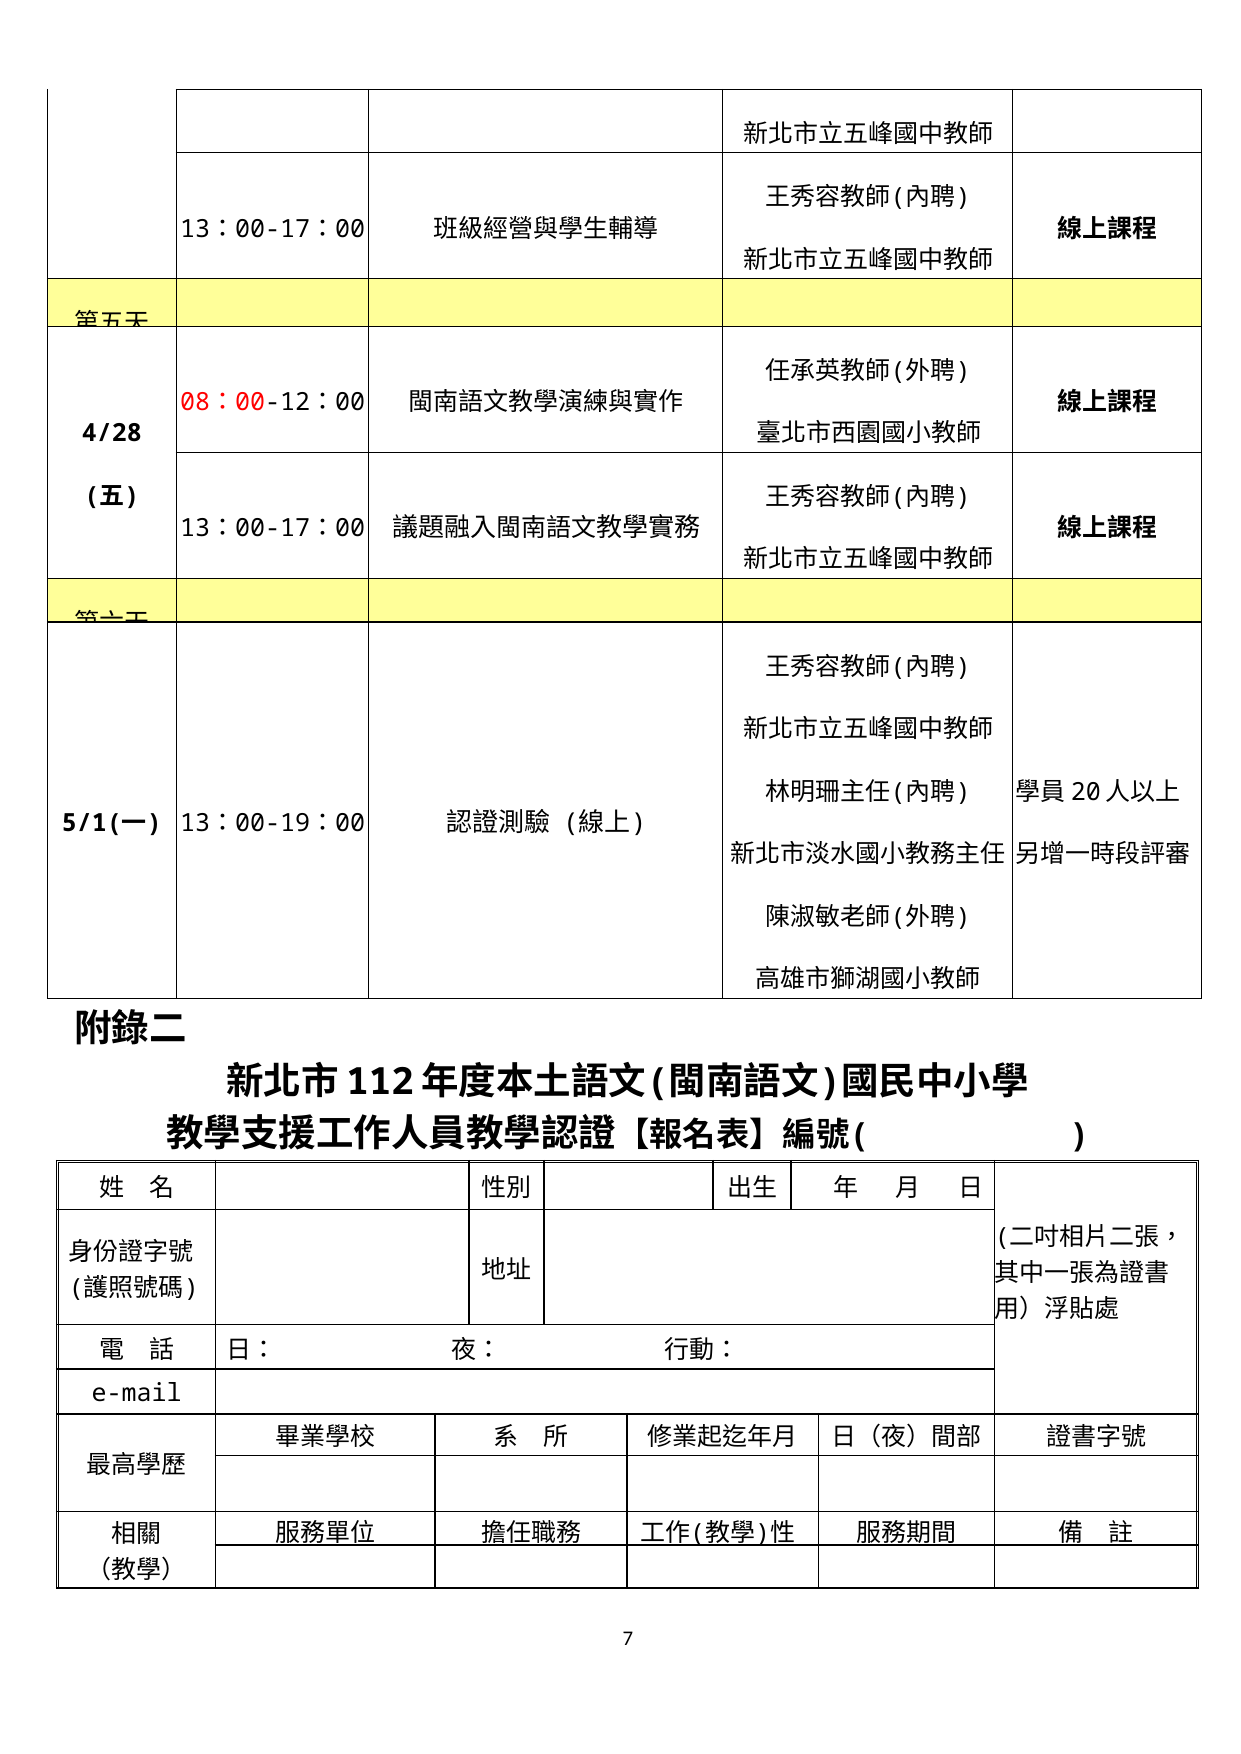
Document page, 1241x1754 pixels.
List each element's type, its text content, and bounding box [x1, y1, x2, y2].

subtitle 附錄二 [74, 1008, 1181, 1049]
table_cell 修業起迄年月 [628, 1415, 818, 1454]
table_cell 王秀容教師(內聘) 新北市立五峰國中教師 林明珊主任(內聘) 新北市淡水國小教務主任 陳淑敏老師(外聘) 高雄市獅湖國小教師 [723, 623, 1012, 997]
table_header 姓 名 [59, 1163, 215, 1209]
table_cell [1013, 279, 1201, 326]
table_header [545, 1163, 712, 1209]
table_cell 地址 [470, 1210, 543, 1324]
table_cell 最高學歷 [59, 1415, 215, 1511]
table_header [216, 1163, 468, 1209]
table_cell 13：00-17：00 [177, 453, 368, 578]
table_cell 工作(教學)性質 [628, 1512, 818, 1544]
table_header (二吋相片二張，其中一張為證書用）浮貼處 [995, 1163, 1196, 1413]
table_cell 議題融入閩南語文教學實務 [369, 453, 722, 578]
table_cell [628, 1546, 818, 1587]
text 新北市112年度本土語文(閩南語文)國民中小學 [74, 1054, 1181, 1104]
table_cell 13：00-17：00 [177, 153, 368, 278]
table_cell 新北市立五峰國中教師 [723, 90, 1012, 152]
table_cell [216, 1370, 994, 1413]
table_cell 認證測驗 (線上) [369, 623, 722, 997]
table_cell [723, 579, 1012, 621]
table_cell 服務單位 [216, 1512, 434, 1544]
table_cell 班級經營與學生輔導 [369, 153, 722, 278]
table_cell 13：00-19：00 [177, 623, 368, 997]
table_cell 電 話 [59, 1325, 215, 1368]
table_cell [369, 90, 722, 152]
table_cell 備 註 [995, 1512, 1196, 1544]
table_cell 證書字號 [995, 1415, 1196, 1454]
table_cell 日： 夜： 行動： [216, 1325, 994, 1368]
table_cell [436, 1546, 626, 1587]
table_cell [216, 1546, 434, 1587]
table_cell [995, 1456, 1196, 1511]
table_cell 相關 （教學） [59, 1512, 215, 1587]
table_cell [545, 1210, 994, 1324]
table_cell [436, 1456, 626, 1511]
table_cell [369, 279, 722, 326]
subtitle 教學支援工作人員教學認證【報名表】編號( ) [74, 1114, 1181, 1155]
table_cell 5/1(一) [48, 623, 176, 997]
table_cell 日（夜）間部 [819, 1415, 994, 1454]
table_cell 擔任職務 [436, 1512, 626, 1544]
table_header 出生 [714, 1163, 790, 1209]
table_cell [1013, 579, 1201, 621]
table_cell [1013, 90, 1201, 152]
table_cell [177, 279, 368, 326]
table_cell [819, 1456, 994, 1511]
table_cell [819, 1546, 994, 1587]
table_cell e-mail [59, 1370, 215, 1413]
table_cell 學員20人以上 另增一時段評審 [1013, 623, 1201, 997]
table_cell [48, 89, 176, 278]
table_cell 線上課程 [1013, 153, 1201, 278]
table_cell 王秀容教師(內聘) 新北市立五峰國中教師 [723, 453, 1012, 578]
table_header 年 月 日 [792, 1163, 994, 1209]
table_cell 第六天 [48, 579, 176, 621]
table_cell 王秀容教師(內聘) 新北市立五峰國中教師 [723, 153, 1012, 278]
table_cell [369, 579, 722, 621]
table_cell 4/28 (五) [48, 327, 176, 578]
table_cell 線上課程 [1013, 327, 1201, 452]
table_cell [723, 279, 1012, 326]
table_cell 任承英教師(外聘) 臺北市西園國小教師 [723, 327, 1012, 452]
table_cell [177, 579, 368, 621]
table_cell 線上課程 [1013, 453, 1201, 578]
table_cell [995, 1546, 1196, 1587]
table_cell 第五天 [48, 279, 176, 326]
table_cell 系 所 [436, 1415, 626, 1454]
table_cell 08：00-12：00 [177, 327, 368, 452]
table_header 性別 [470, 1163, 543, 1209]
table_cell [216, 1456, 434, 1511]
table_cell [628, 1456, 818, 1511]
table_cell 畢業學校 [216, 1415, 434, 1454]
table_cell 身份證字號(護照號碼) [59, 1210, 215, 1324]
table_cell 閩南語文教學演練與實作 [369, 327, 722, 452]
table_cell 服務期間 [819, 1512, 994, 1544]
table_cell [216, 1210, 468, 1324]
table_cell [177, 90, 368, 152]
